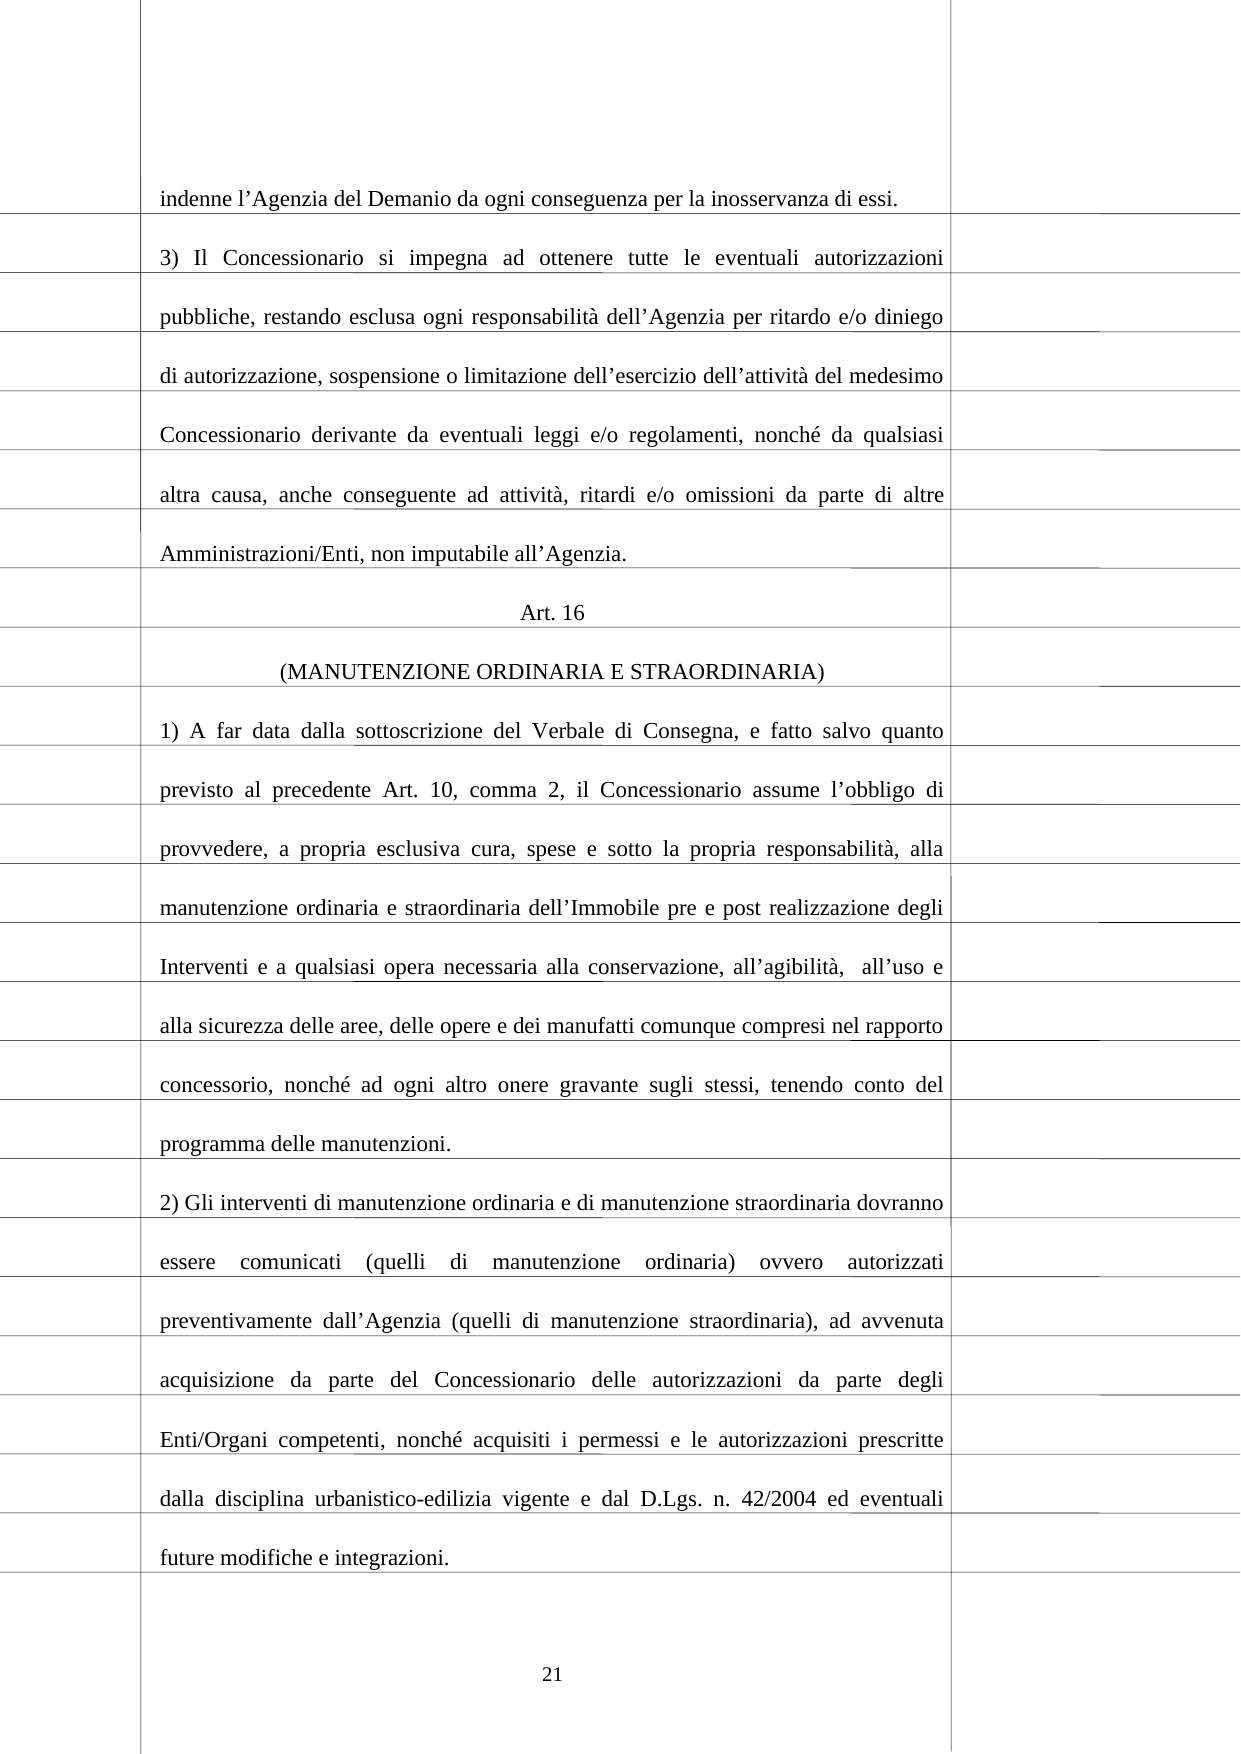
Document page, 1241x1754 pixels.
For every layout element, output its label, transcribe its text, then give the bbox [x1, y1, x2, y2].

text previsto al precedente Art. 10, comma 2, il Concessionario assume l’obbligo di [159, 746, 945, 803]
text 1) A far data dalla sottoscrizione del Verbale di Consegna, e fatto salvo quanto [159, 691, 945, 745]
text Concessionario derivante da eventuali leggi e/o regolamenti, nonché da qualsiasi [159, 392, 945, 449]
text Enti/Organi competenti, nonché acquisiti i permessi e le autorizzazioni prescritte [159, 1396, 945, 1453]
text preventivamente dall’Agenzia (quelli di manutenzione straordinaria), ad avvenuta [159, 1277, 945, 1335]
text (MANUTENZIONE ORDINARIA E STRAORDINARIA) [159, 632, 945, 685]
text acquisizione da parte del Concessionario delle autorizzazioni da parte degli [159, 1337, 945, 1394]
text pubbliche, restando esclusa ogni responsabilità dell’Agenzia per ritardo e/o diniego [159, 273, 945, 331]
text [159, 628, 945, 632]
text future modifiche e integrazioni. [159, 1514, 945, 1571]
text dalla disciplina urbanistico-edilizia vigente e dal D.Lgs. n. 42/2004 ed eventuali [159, 1455, 945, 1512]
text programma delle manutenzioni. [159, 1100, 945, 1158]
text 2) Gli interventi di manutenzione ordinaria e di manutenzione straordinaria dovranno [159, 1163, 945, 1217]
text Art. 16 [159, 573, 945, 626]
text concessorio, nonché ad ogni altro onere gravante sugli stessi, tenendo conto del [159, 1041, 945, 1099]
text manutenzione ordinaria e straordinaria dell’Immobile pre e post realizzazione degli [159, 864, 945, 922]
text indenne l’Agenzia del Demanio da ogni conseguenza per la inosservanza di essi. [159, 159, 945, 213]
text di autorizzazione, sospensione o limitazione dell’esercizio dell’attività del medesimo [159, 332, 945, 390]
text provvedere, a propria esclusiva cura, spese e sotto la propria responsabilità, alla [159, 805, 945, 863]
text essere comunicati (quelli di manutenzione ordinaria) ovvero autorizzati [159, 1218, 945, 1276]
text altra causa, anche conseguente ad attività, ritardi e/o omissioni da parte di altre [159, 451, 945, 508]
text alla sicurezza delle aree, delle opere e dei manufatti comunque compresi nel rapporto [159, 982, 945, 1040]
text Amministrazioni/Enti, non imputabile all’Agenzia. [159, 510, 945, 567]
text 3) Il Concessionario si impegna ad ottenere tutte le eventuali autorizzazioni [159, 218, 945, 272]
text Interventi e a qualsiasi opera necessaria alla conservazione, all’agibilità, all’uso e [159, 923, 945, 981]
text [159, 687, 945, 691]
